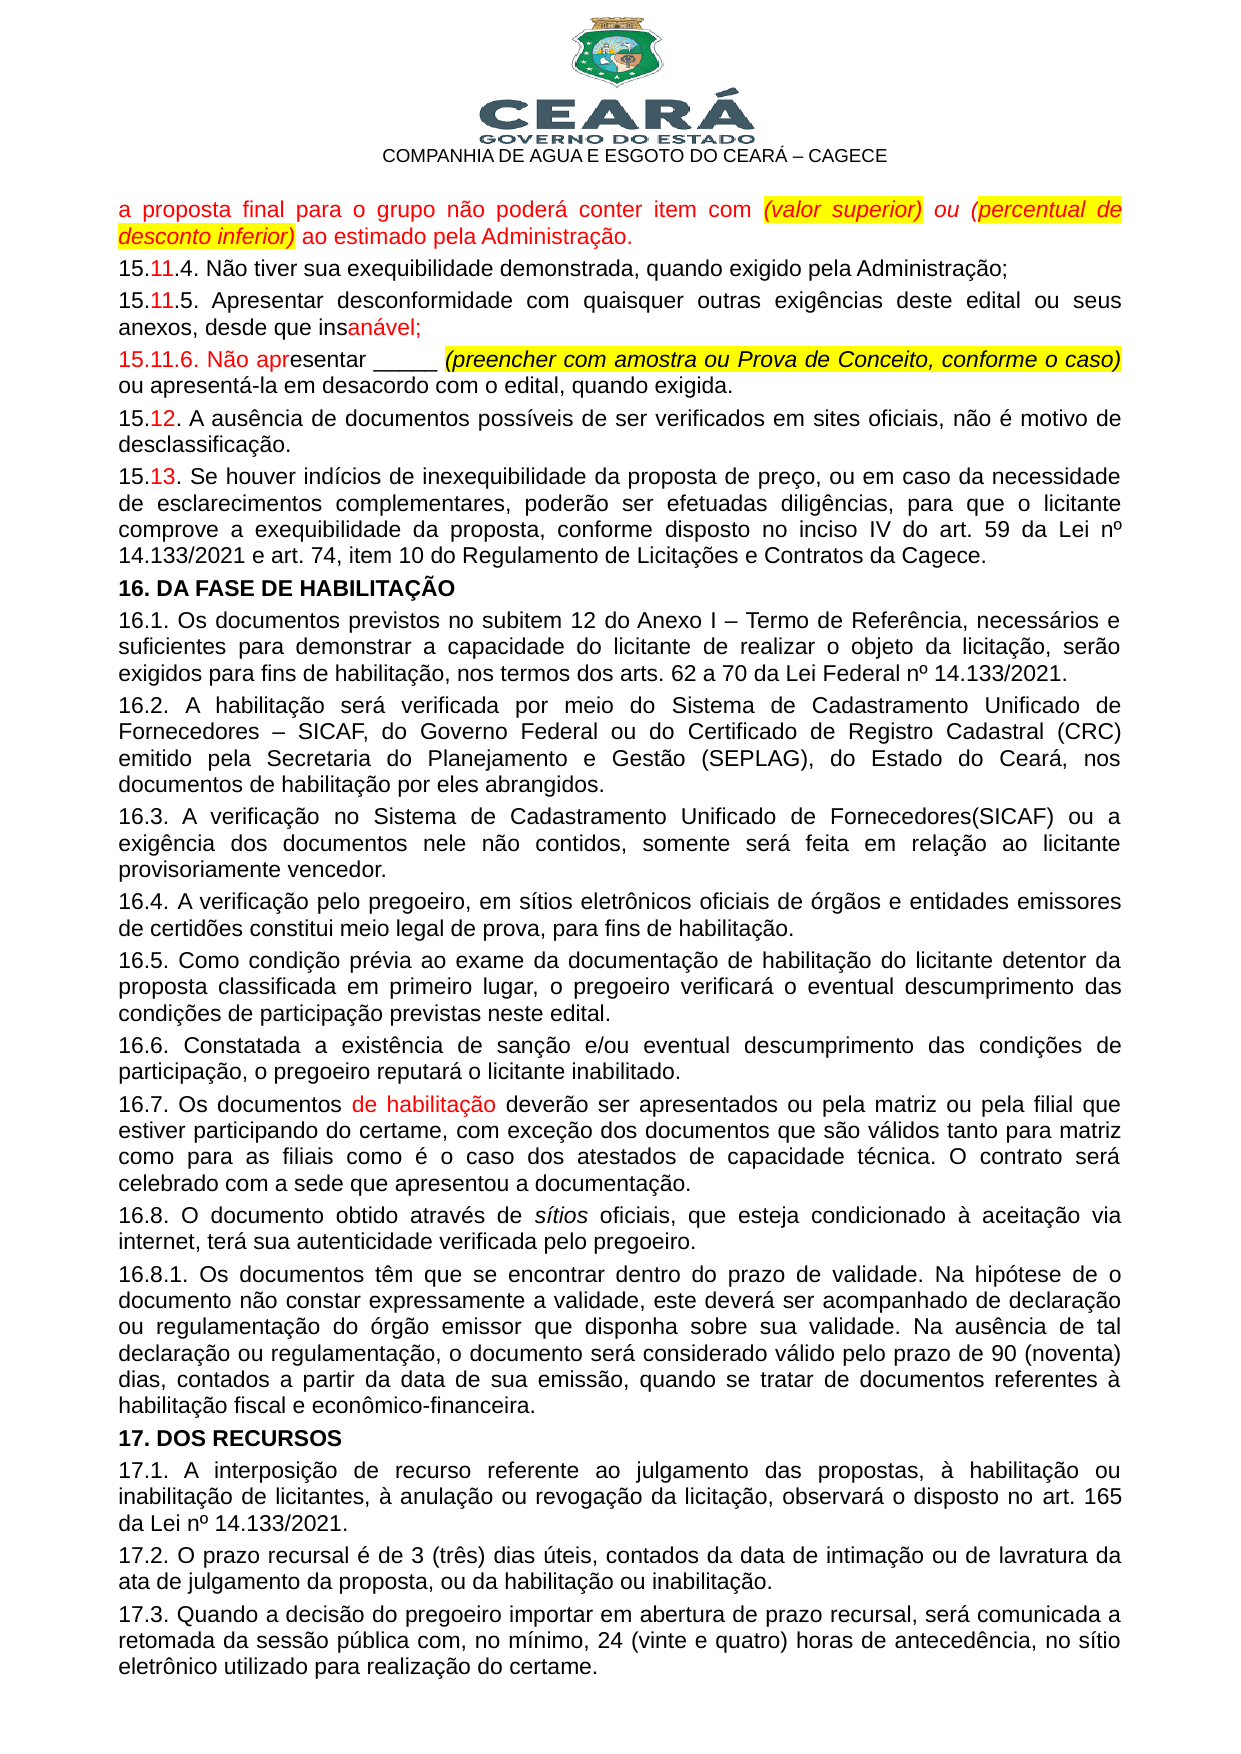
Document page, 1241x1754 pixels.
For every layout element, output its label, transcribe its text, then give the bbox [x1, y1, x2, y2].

text 16.1. Os documentos previstos no subitem 12 do Anexo I – Termo de Referência, necessários e suficientes para demonstrar a capacidade do licitante de realizar o objeto da licitação, serão exigidos para fins de habilitação, nos termos dos arts. 62 a 70 da Lei Federal nº 14.133/2021. [118, 607, 1122, 686]
text 16.8.1. Os documentos têm que se encontrar dentro do prazo de validade. Na hipótese de o documento não constar expressamente a validade, este deverá ser acompanhado de declaração ou regulamentação do órgão emissor que disponha sobre sua validade. Na ausência de tal declaração ou regulamentação, o documento será considerado válido pelo prazo de 90 (noventa) dias, contados a partir da data de sua emissão, quando se tratar de documentos referentes à habilitação fiscal e econômico-financeira. [118, 1261, 1122, 1419]
text 16.5. Como condição prévia ao exame da documentação de habilitação do licitante detentor da proposta classificada em primeiro lugar, o pregoeiro verificará o eventual descumprimento das condições de participação previstas neste edital. [118, 947, 1122, 1026]
text 15.11.5. Apresentar desconformidade com quaisquer outras exigências deste edital ou seus anexos, desde que insanável; [118, 287, 1122, 340]
text 17.1. A interposição de recurso referente ao julgamento das propostas, à habilitação ou inabilitação de licitantes, à anulação ou revogação da licitação, observará o disposto no art. 165 da Lei nº 14.133/2021. [118, 1457, 1122, 1536]
text 16.6. Constatada a existência de sanção e/ou eventual descumprimento das condições de participação, o pregoeiro reputará o licitante inabilitado. [118, 1032, 1122, 1084]
text 15.12. A ausência de documentos possíveis de ser verificados em sites oficiais, não é motivo de desclassificação. [118, 404, 1122, 457]
text 17.2. O prazo recursal é de 3 (três) dias úteis, contados da data de intimação ou de lavratura da ata de julgamento da proposta, ou da habilitação ou inabilitação. [118, 1542, 1122, 1594]
text 16.7. Os documentos de habilitação deverão ser apresentados ou pela matriz ou pela filial que estiver participando do certame, com exceção dos documentos que são válidos tanto para matriz como para as filiais como é o caso dos atestados de capacidade técnica. O contrato será celebrado com a sede que apresentou a documentação. [118, 1091, 1122, 1196]
text a proposta final para o grupo não poderá conter item com (valor superior) ou (percentual de desconto inferior) ao estimado pela Administração. [118, 196, 1122, 249]
text 16.2. A habilitação será verificada por meio do Sistema de Cadastramento Unificado de Fornecedores – SICAF, do Governo Federal ou do Certificado de Registro Cadastral (CRC) emitido pela Secretaria do Planejamento e Gestão (SEPLAG), do Estado do Ceará, nos documentos de habilitação por eles abrangidos. [118, 692, 1122, 797]
text 16.8. O documento obtido através de sítios oficiais, que esteja condicionado à aceitação via internet, terá sua autenticidade verificada pelo pregoeiro. [118, 1202, 1122, 1254]
text 16.4. A verificação pelo pregoeiro, em sítios eletrônicos oficiais de órgãos e entidades emissores de certidões constitui meio legal de prova, para fins de habilitação. [118, 888, 1122, 941]
text 16.3. A verificação no Sistema de Cadastramento Unificado de Fornecedores(SICAF) ou a exigência dos documentos nele não contidos, somente será feita em relação ao licitante provisoriamente vencedor. [118, 803, 1122, 882]
picture [453, 12, 782, 148]
text 17.3. Quando a decisão do pregoeiro importar em abertura de prazo recursal, será comunicada a retomada da sessão pública com, no mínimo, 24 (vinte e quatro) horas de antecedência, no sítio eletrônico utilizado para realização do certame. [118, 1601, 1122, 1679]
text 16. DA FASE DE HABILITAÇÃO [118, 574, 1122, 601]
text 17. DOS RECURSOS [118, 1424, 1122, 1451]
text 15.13. Se houver indícios de inexequibilidade da proposta de preço, ou em caso da necessidade de esclarecimentos complementares, poderão ser efetuadas diligências, para que o licitante comprove a exequibilidade da proposta, conforme disposto no inciso IV do art. 59 da Lei nº 14.133/2021 e art. 74, item 10 do Regulamento de Licitações e Contratos da Cagece. [118, 463, 1122, 569]
text 15.11.6. Não apresentar _____ (preencher com amostra ou Prova de Conceito, conforme o caso) ou apresentá-la em desacordo com o edital, quando exigida. [118, 346, 1122, 399]
text 15.11.4. Não tiver sua exequibilidade demonstrada, quando exigido pela Administração; [118, 255, 1122, 281]
